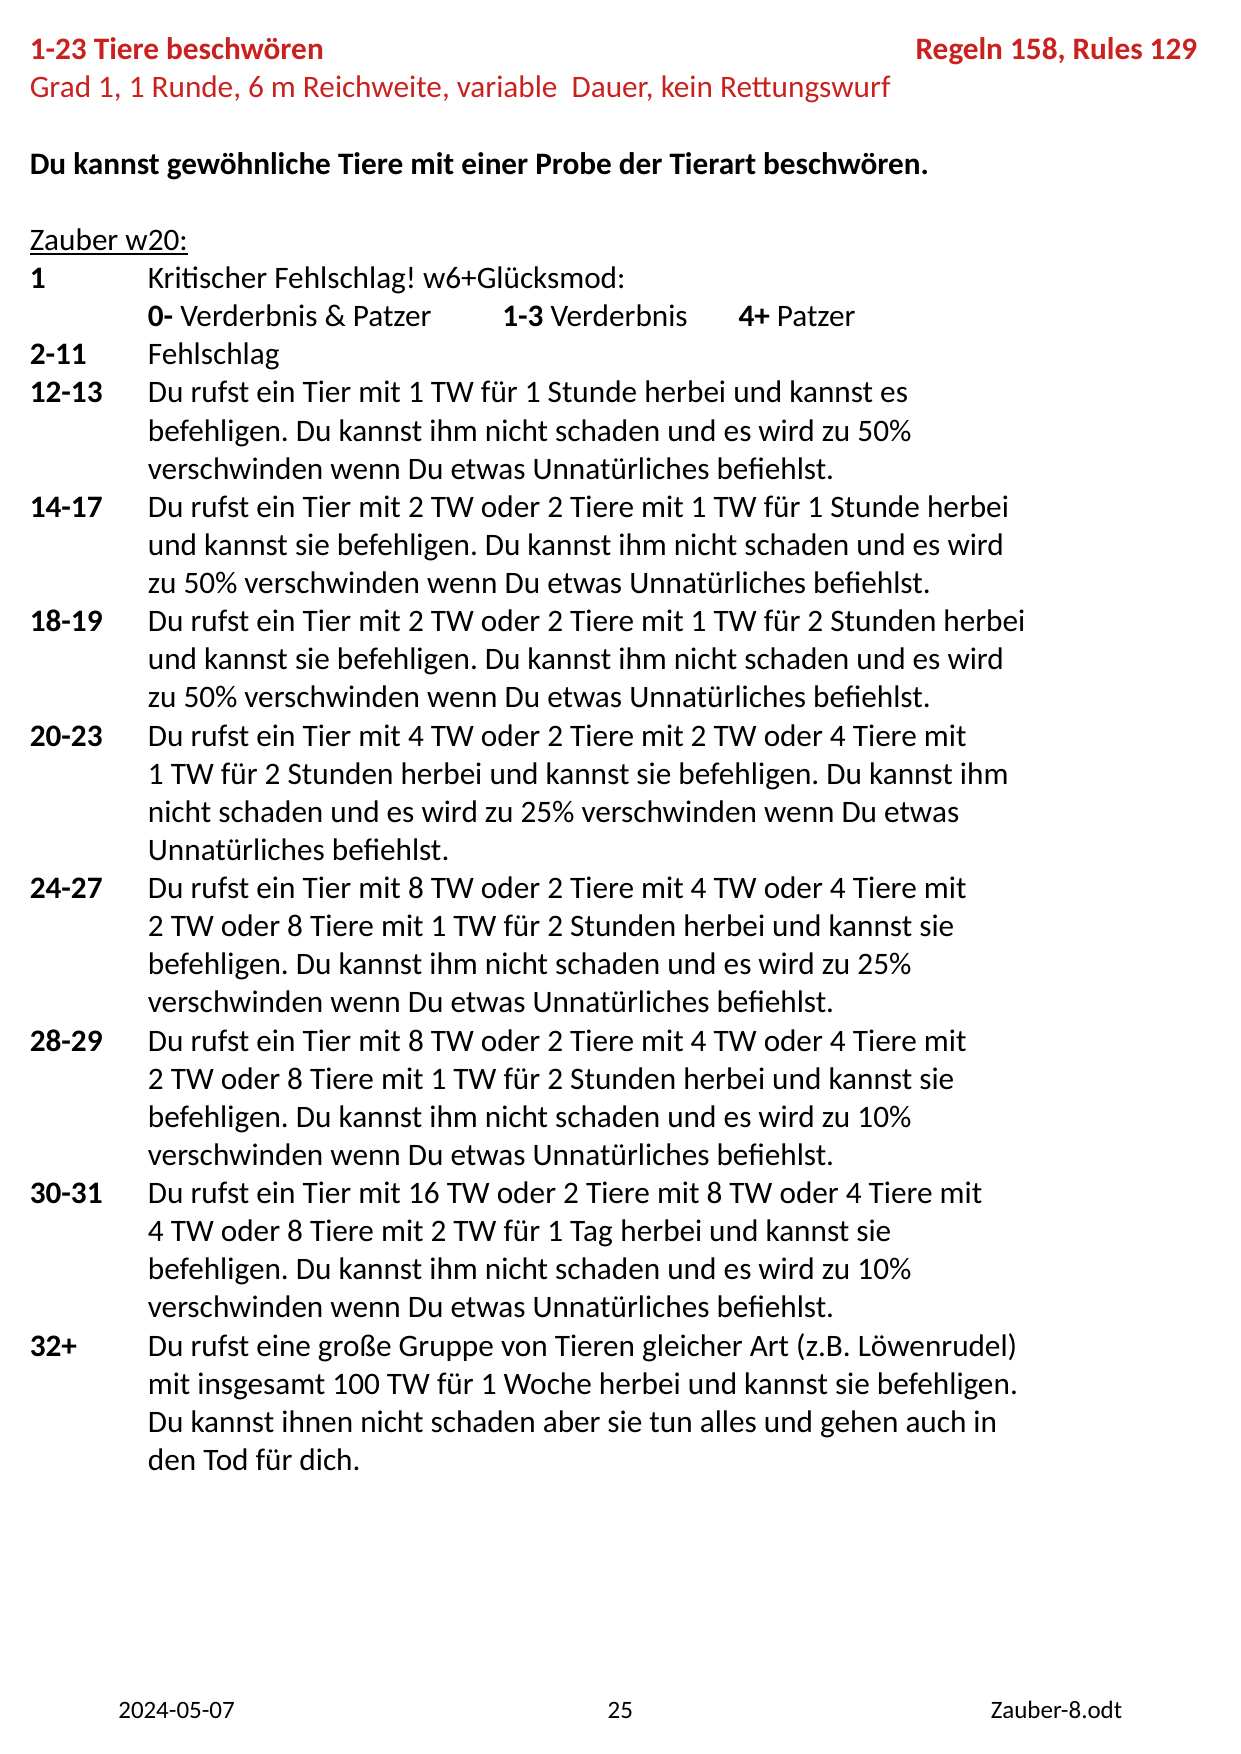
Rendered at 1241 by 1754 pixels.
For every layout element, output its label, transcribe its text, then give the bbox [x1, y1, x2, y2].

text befehligen. Du kannst ihm nicht schaden und es wird zu 10% [29, 1097, 1211, 1135]
text 14-17 Du rufst ein Tier mit 2 TW oder 2 Tiere mit 1 TW für 1 Stunde herbei [29, 487, 1211, 525]
text verschwinden wenn Du etwas Unnatürliches befiehlst. [29, 983, 1211, 1021]
text zu 50% verschwinden wenn Du etwas Unnatürliches befiehlst. [29, 678, 1211, 716]
text mit insgesamt 100 TW für 1 Woche herbei und kannst sie befehligen. [29, 1364, 1211, 1402]
text zu 50% verschwinden wenn Du etwas Unnatürliches befiehlst. [29, 563, 1211, 601]
text den Tod für dich. [29, 1440, 1211, 1478]
text 32+ Du rufst eine große Gruppe von Tieren gleicher Art (z.B. Löwenrudel) [29, 1326, 1211, 1364]
text und kannst sie befehligen. Du kannst ihm nicht schaden und es wird [29, 525, 1211, 563]
text 1-23 Tiere beschwören Regeln 158, Rules 129 [29, 29, 1211, 68]
text 4 TW oder 8 Tiere mit 2 TW für 1 Tag herbei und kannst sie [29, 1211, 1211, 1249]
text 28-29 Du rufst ein Tier mit 8 TW oder 2 Tiere mit 4 TW oder 4 Tiere mit [29, 1021, 1211, 1059]
text 30-31 Du rufst ein Tier mit 16 TW oder 2 Tiere mit 8 TW oder 4 Tiere mit [29, 1173, 1211, 1211]
text 2-11 Fehlschlag [29, 334, 1211, 373]
text 24-27 Du rufst ein Tier mit 8 TW oder 2 Tiere mit 4 TW oder 4 Tiere mit [29, 868, 1211, 906]
text 1 Kritischer Fehlschlag! w6+Glücksmod: [29, 258, 1211, 296]
text 12-13 Du rufst ein Tier mit 1 TW für 1 Stunde herbei und kannst es [29, 373, 1211, 411]
text 18-19 Du rufst ein Tier mit 2 TW oder 2 Tiere mit 1 TW für 2 Stunden herbei [29, 601, 1211, 639]
text nicht schaden und es wird zu 25% verschwinden wenn Du etwas [29, 792, 1211, 830]
text 2 TW oder 8 Tiere mit 1 TW für 2 Stunden herbei und kannst sie [29, 1059, 1211, 1097]
text und kannst sie befehligen. Du kannst ihm nicht schaden und es wird [29, 639, 1211, 678]
text 1 TW für 2 Stunden herbei und kannst sie befehligen. Du kannst ihm [29, 754, 1211, 792]
text Unnatürliches befiehlst. [29, 830, 1211, 868]
text 20-23 Du rufst ein Tier mit 4 TW oder 2 Tiere mit 2 TW oder 4 Tiere mit [29, 716, 1211, 754]
text befehligen. Du kannst ihm nicht schaden und es wird zu 25% [29, 944, 1211, 983]
text verschwinden wenn Du etwas Unnatürliches befiehlst. [29, 1288, 1211, 1326]
text Grad 1, 1 Runde, 6 m Reichweite, variable Dauer, kein Rettungswurf [29, 68, 1211, 106]
text befehligen. Du kannst ihm nicht schaden und es wird zu 10% [29, 1249, 1211, 1288]
text verschwinden wenn Du etwas Unnatürliches befiehlst. [29, 449, 1211, 487]
text 0- Verderbnis & Patzer 1-3 Verderbnis 4+ Patzer [29, 296, 1211, 334]
text Du kannst gewöhnliche Tiere mit einer Probe der Tierart beschwören. [29, 144, 1211, 182]
text Zauber w20: [29, 220, 1211, 258]
text 2 TW oder 8 Tiere mit 1 TW für 2 Stunden herbei und kannst sie [29, 906, 1211, 944]
text Du kannst ihnen nicht schaden aber sie tun alles und gehen auch in [29, 1402, 1211, 1440]
text befehligen. Du kannst ihm nicht schaden und es wird zu 50% [29, 411, 1211, 449]
text verschwinden wenn Du etwas Unnatürliches befiehlst. [29, 1135, 1211, 1173]
